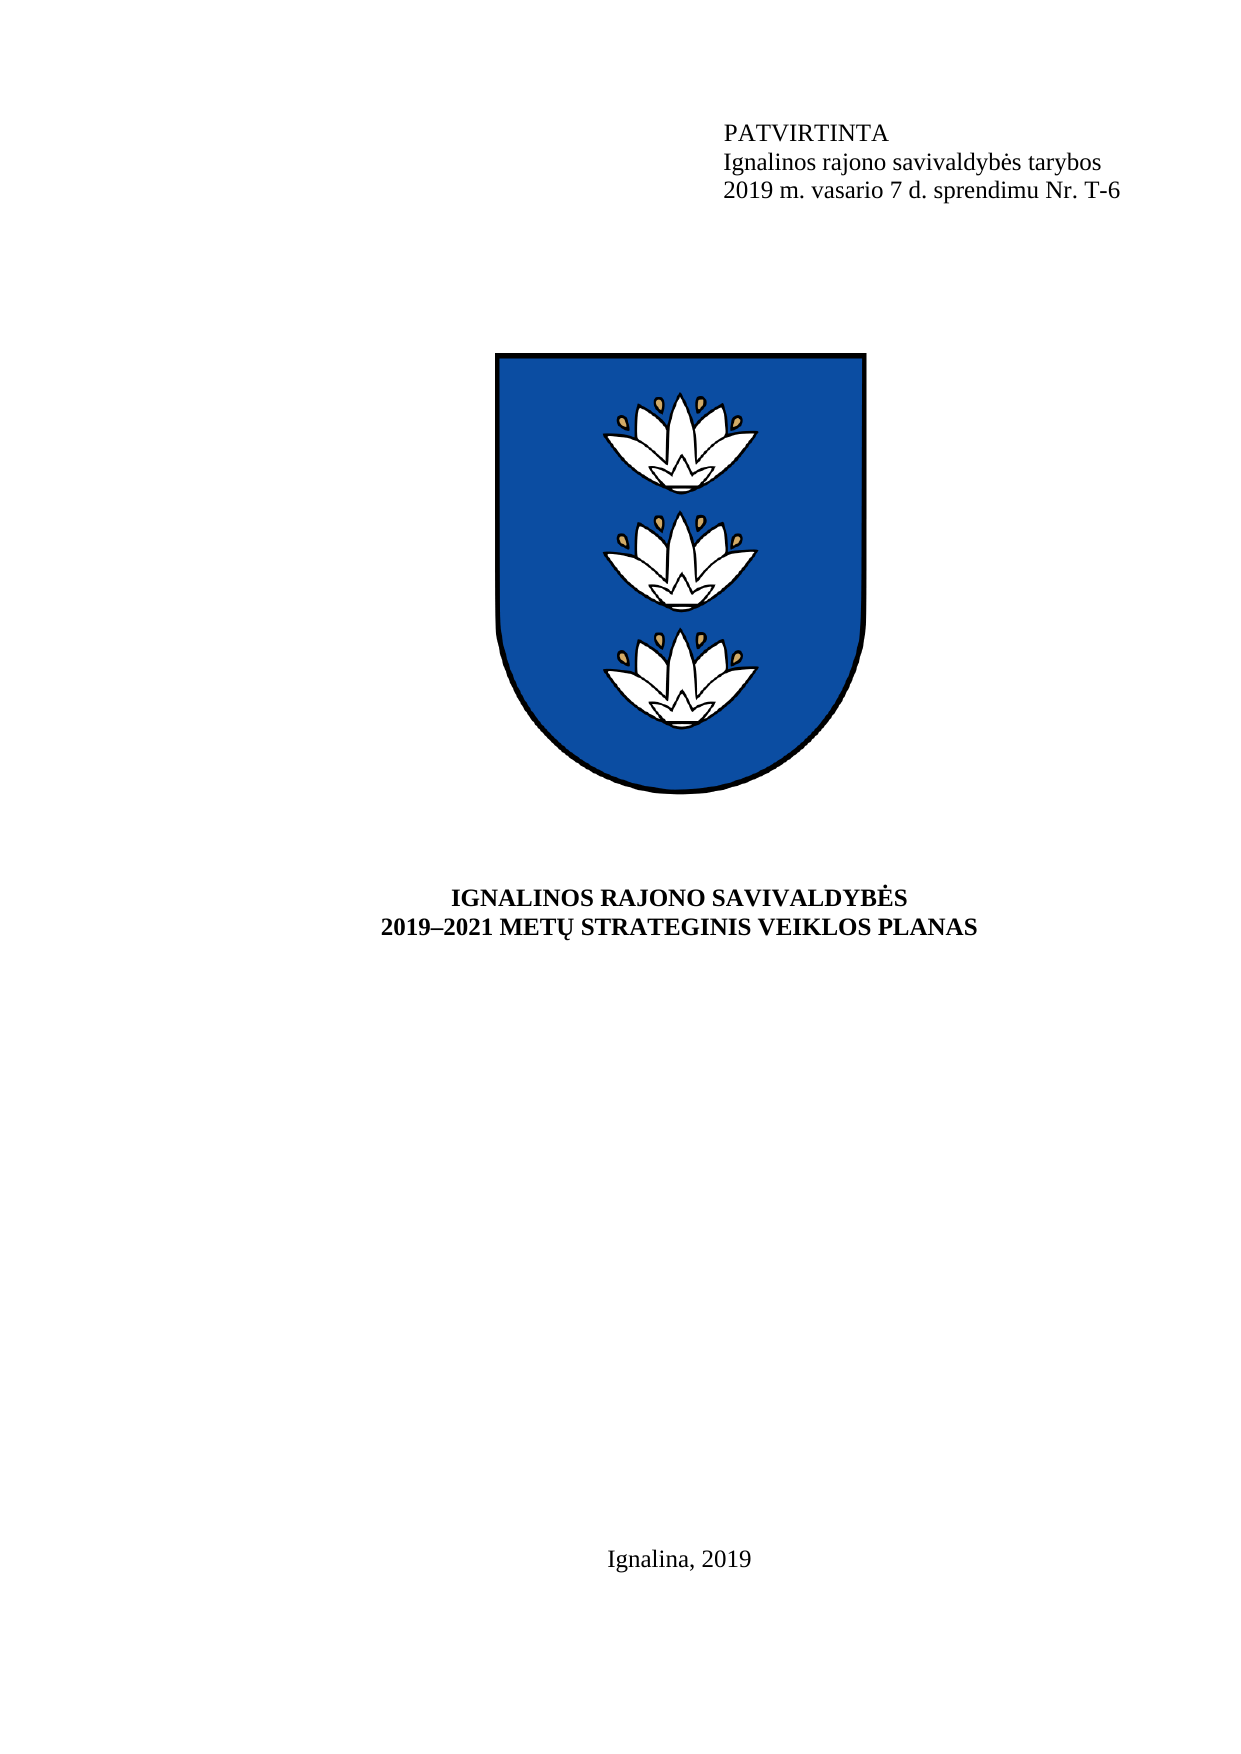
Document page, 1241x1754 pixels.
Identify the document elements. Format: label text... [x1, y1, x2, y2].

text IGNALINOS RAJONO SAVIVALDYBĖS [177, 883, 1181, 912]
text Ignalina, 2019 [177, 1544, 1181, 1573]
text Ignalinos rajono savivaldybės tarybos [723, 147, 1182, 176]
text 2019 m. vasario 7 d. sprendimu Nr. T-6 [723, 176, 1182, 204]
text 2019–2021 METŲ STRATEGINIS VEIKLOS PLANAS [177, 912, 1181, 941]
text PATVIRTINTA [582, 118, 1182, 147]
